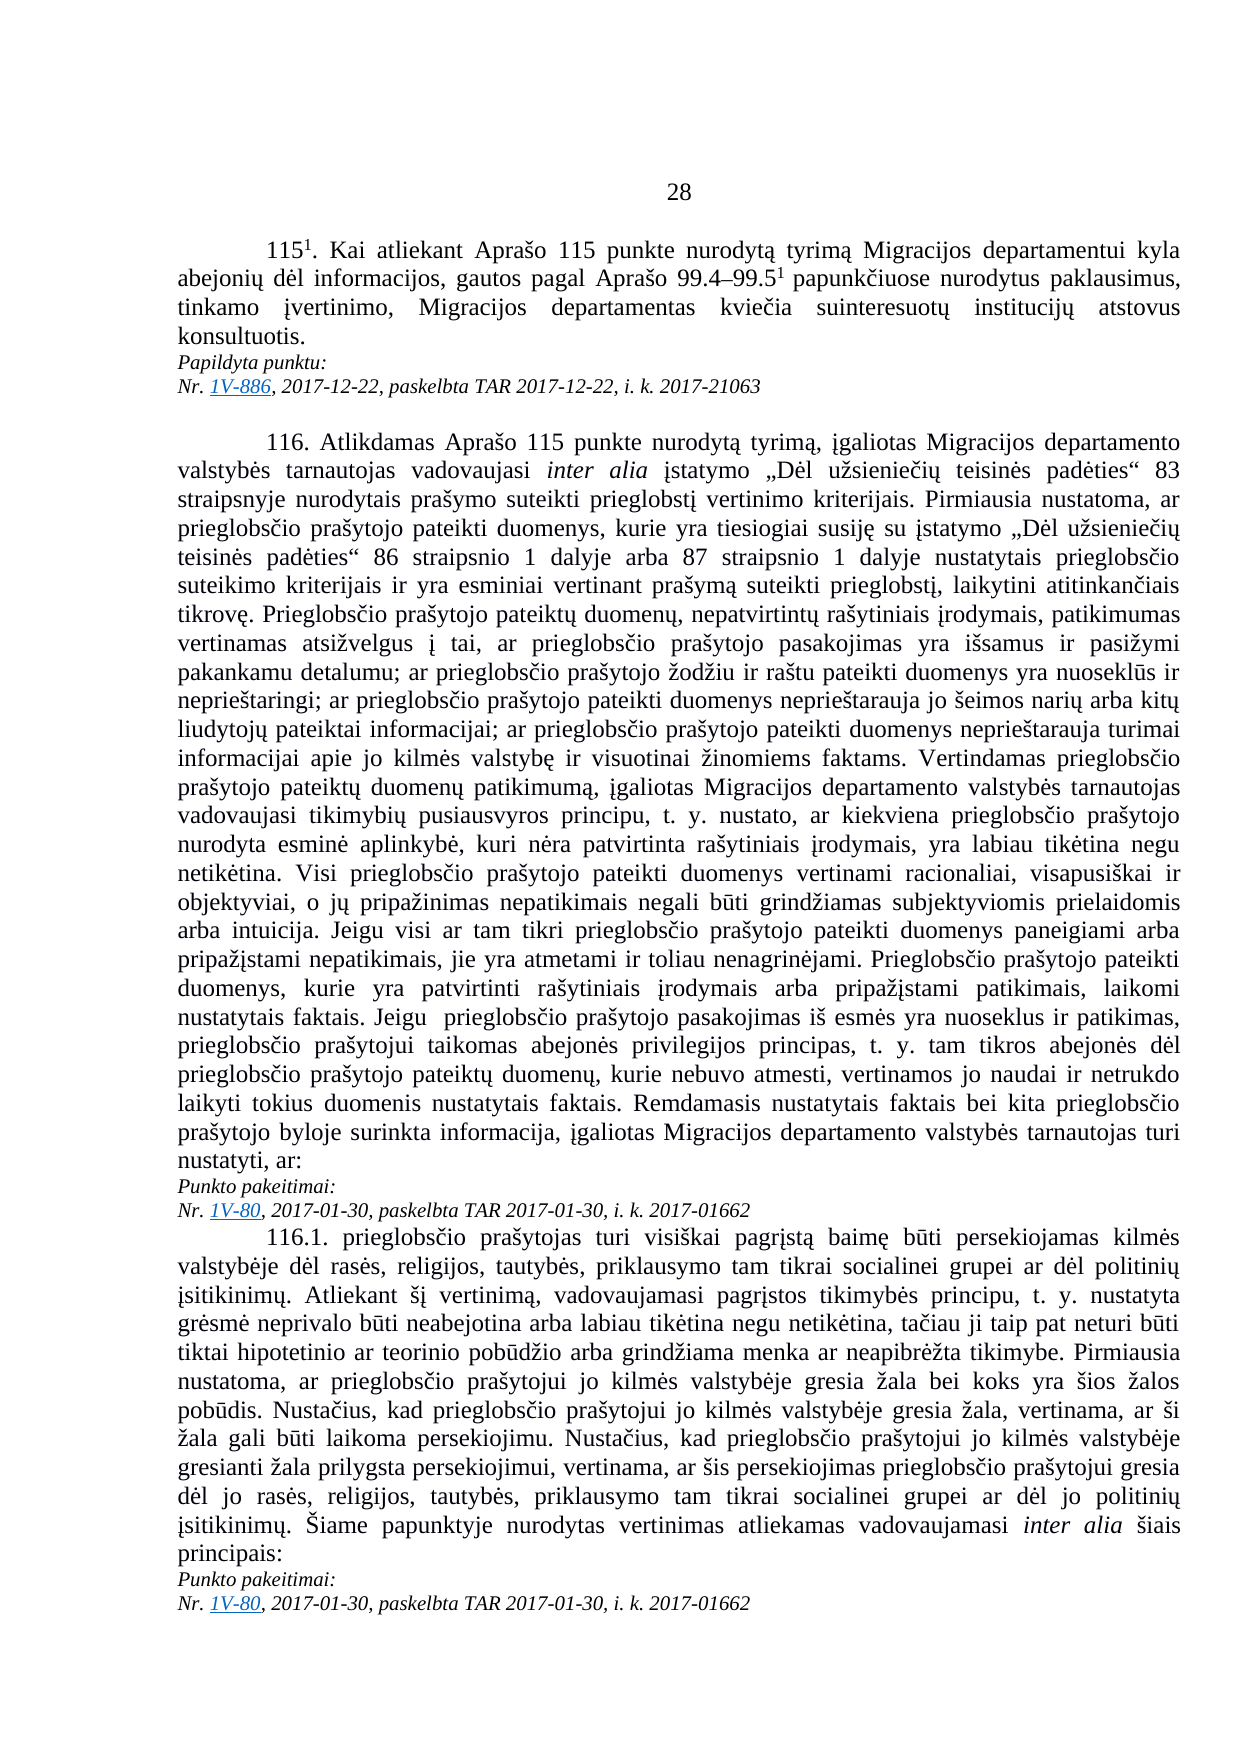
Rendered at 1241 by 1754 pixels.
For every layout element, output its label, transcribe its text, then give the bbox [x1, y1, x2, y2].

text 116.1. prieglobsčio prašytojas turi visiškai pagrįstą baimę būti persekiojamas kilmės valstybėje dėl rasės, religijos, tautybės, priklausymo tam tikrai socialinei grupei ar dėl politinių įsitikinimų. Atliekant šį vertinimą, vadovaujamasi pagrįstos tikimybės principu, t. y. nustatyta grėsmė neprivalo būti neabejotina arba labiau tikėtina negu netikėtina, tačiau ji taip pat neturi būti tiktai hipotetinio ar teorinio pobūdžio arba grindžiama menka ar neapibrėžta tikimybe. Pirmiausia nustatoma, ar prieglobsčio prašytojui jo kilmės valstybėje gresia žala bei koks yra šios žalos pobūdis. Nustačius, kad prieglobsčio prašytojui jo kilmės valstybėje gresia žala, vertinama, ar ši žala gali būti laikoma persekiojimu. Nustačius, kad prieglobsčio prašytojui jo kilmės valstybėje gresianti žala prilygsta persekiojimui, vertinama, ar šis persekiojimas prieglobsčio prašytojui gresia dėl jo rasės, religijos, tautybės, priklausymo tam tikrai socialinei grupei ar dėl jo politinių įsitikinimų. Šiame papunktyje nurodytas vertinimas atliekamas vadovaujamasi inter alia šiais principais: [177, 1222, 1181, 1567]
text 1151. Kai atliekant Aprašo 115 punkte nurodytą tyrimą Migracijos departamentui kyla abejonių dėl informacijos, gautos pagal Aprašo 99.4–99.51 papunkčiuose nurodytus paklausimus, tinkamo įvertinimo, Migracijos departamentas kviečia suinteresuotų institucijų atstovus konsultuotis. [177, 235, 1181, 350]
text Punkto pakeitimai: [177, 1567, 1181, 1591]
text Nr. 1V-886, 2017-12-22, paskelbta TAR 2017-12-22, i. k. 2017-21063 [177, 374, 1181, 398]
text 116. Atlikdamas Aprašo 115 punkte nurodytą tyrimą, įgaliotas Migracijos departamento valstybės tarnautojas vadovaujasi inter alia įstatymo „Dėl užsieniečių teisinės padėties“ 83 straipsnyje nurodytais prašymo suteikti prieglobstį vertinimo kriterijais. Pirmiausia nustatoma, ar prieglobsčio prašytojo pateikti duomenys, kurie yra tiesiogiai susiję su įstatymo „Dėl užsieniečių teisinės padėties“ 86 straipsnio 1 dalyje arba 87 straipsnio 1 dalyje nustatytais prieglobsčio suteikimo kriterijais ir yra esminiai vertinant prašymą suteikti prieglobstį, laikytini atitinkančiais tikrovę. Prieglobsčio prašytojo pateiktų duomenų, nepatvirtintų rašytiniais įrodymais, patikimumas vertinamas atsižvelgus į tai, ar prieglobsčio prašytojo pasakojimas yra išsamus ir pasižymi pakankamu detalumu; ar prieglobsčio prašytojo žodžiu ir raštu pateikti duomenys yra nuoseklūs ir neprieštaringi; ar prieglobsčio prašytojo pateikti duomenys neprieštarauja jo šeimos narių arba kitų liudytojų pateiktai informacijai; ar prieglobsčio prašytojo pateikti duomenys neprieštarauja turimai informacijai apie jo kilmės valstybę ir visuotinai žinomiems faktams. Vertindamas prieglobsčio prašytojo pateiktų duomenų patikimumą, įgaliotas Migracijos departamento valstybės tarnautojas vadovaujasi tikimybių pusiausvyros principu, t. y. nustato, ar kiekviena prieglobsčio prašytojo nurodyta esminė aplinkybė, kuri nėra patvirtinta rašytiniais įrodymais, yra labiau tikėtina negu netikėtina. Visi prieglobsčio prašytojo pateikti duomenys vertinami racionaliai, visapusiškai ir objektyviai, o jų pripažinimas nepatikimais negali būti grindžiamas subjektyviomis prielaidomis arba intuicija. Jeigu visi ar tam tikri prieglobsčio prašytojo pateikti duomenys paneigiami arba pripažįstami nepatikimais, jie yra atmetami ir toliau nenagrinėjami. Prieglobsčio prašytojo pateikti duomenys, kurie yra patvirtinti rašytiniais įrodymais arba pripažįstami patikimais, laikomi nustatytais faktais. Jeigu prieglobsčio prašytojo pasakojimas iš esmės yra nuoseklus ir patikimas, prieglobsčio prašytojui taikomas abejonės privilegijos principas, t. y. tam tikros abejonės dėl prieglobsčio prašytojo pateiktų duomenų, kurie nebuvo atmesti, vertinamos jo naudai ir netrukdo laikyti tokius duomenis nustatytais faktais. Remdamasis nustatytais faktais bei kita prieglobsčio prašytojo byloje surinkta informacija, įgaliotas Migracijos departamento valstybės tarnautojas turi nustatyti, ar: [177, 427, 1181, 1174]
text Nr. 1V-80, 2017-01-30, paskelbta TAR 2017-01-30, i. k. 2017-01662 [177, 1591, 1181, 1615]
text Punkto pakeitimai: [177, 1174, 1181, 1198]
text Papildyta punktu: [177, 350, 1181, 374]
text Nr. 1V-80, 2017-01-30, paskelbta TAR 2017-01-30, i. k. 2017-01662 [177, 1198, 1181, 1222]
